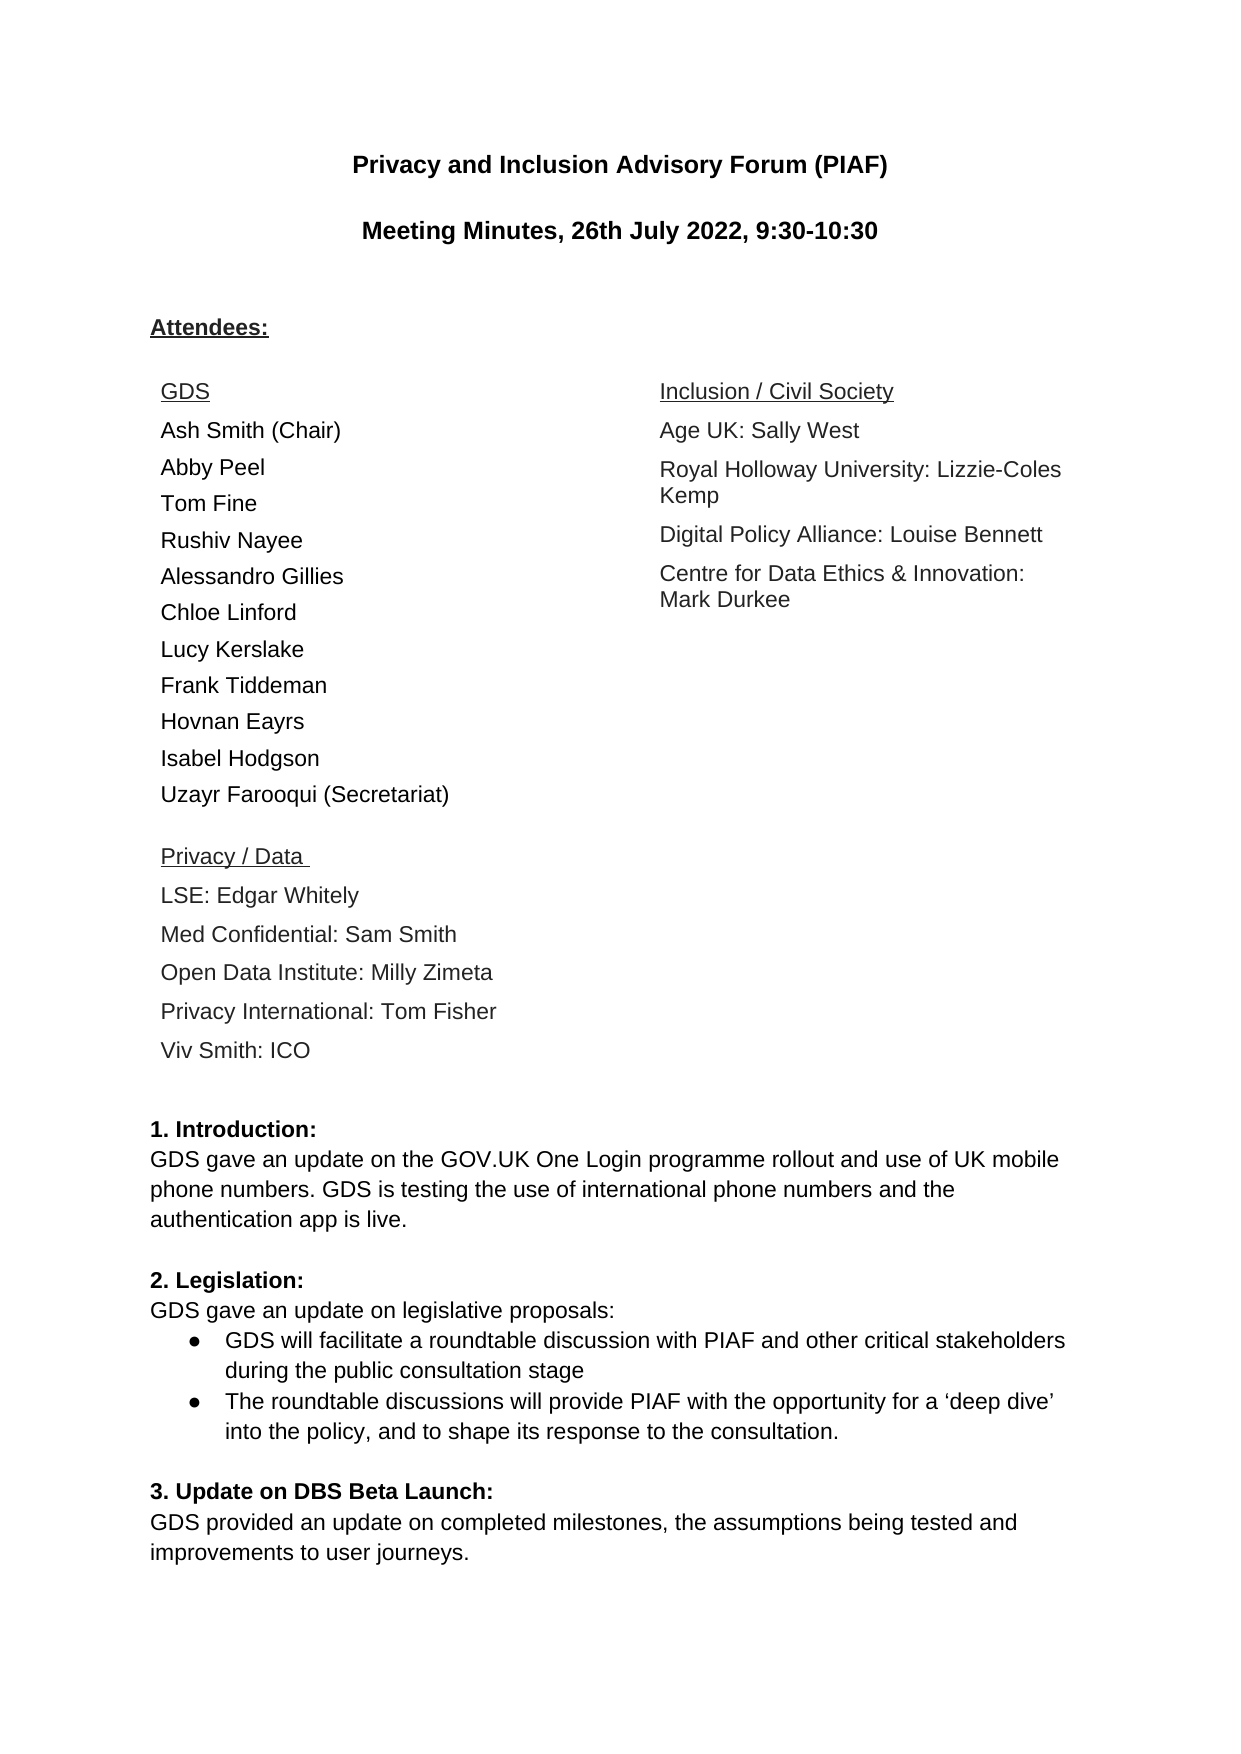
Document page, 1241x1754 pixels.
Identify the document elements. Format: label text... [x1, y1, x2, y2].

text GDS provided an update on completed milestones, the assumptions being tested and improvements to user journeys. [150, 1508, 1090, 1565]
text Attendees: [150, 313, 1090, 340]
table_cell Privacy / Data LSE: Edgar Whitely Med Confidential: Sam Smith Open Data Institute: Milly Zimeta Privacy International: Tom Fisher Viv Smith: ICO [151, 820, 648, 1083]
text Privacy and Inclusion Advisory Forum (PIAF) [150, 150, 1090, 179]
text GDS gave an update on legislative proposals: [150, 1297, 1090, 1323]
table_header GDS Ash Smith (Chair) Abby Peel Tom Fine Rushiv Nayee Alessandro Gillies Chloe Linford Lucy Kerslake Frank Tiddeman Hovnan Eayrs Isabel Hodgson Uzayr Farooqui (Secretariat) [151, 355, 648, 818]
list The roundtable discussions will provide PIAF with the opportunity for a ‘deep dive’ into the policy, and to shape its response to the consultation. [187, 1388, 1090, 1444]
text 1. Introduction: [150, 1116, 1090, 1142]
text 3. Update on DBS Beta Launch: [150, 1478, 1090, 1504]
table_header Inclusion / Civil Society Age UK: Sally West Royal Holloway University: Lizzie-Coles Kemp Digital Policy Alliance: Louise Bennett Centre for Data Ethics & Innovation: Mark Durkee [650, 355, 1089, 818]
text 2. Legislation: [150, 1267, 1090, 1293]
text Meeting Minutes, 26th July 2022, 9:30-10:30 [150, 216, 1090, 245]
table_cell [650, 820, 1089, 1083]
text GDS gave an update on the GOV.UK One Login programme rollout and use of UK mobile phone numbers. GDS is testing the use of international phone numbers and the authentication app is live. [150, 1146, 1090, 1233]
list GDS will facilitate a roundtable discussion with PIAF and other critical stakeholders during the public consultation stage [187, 1327, 1090, 1384]
